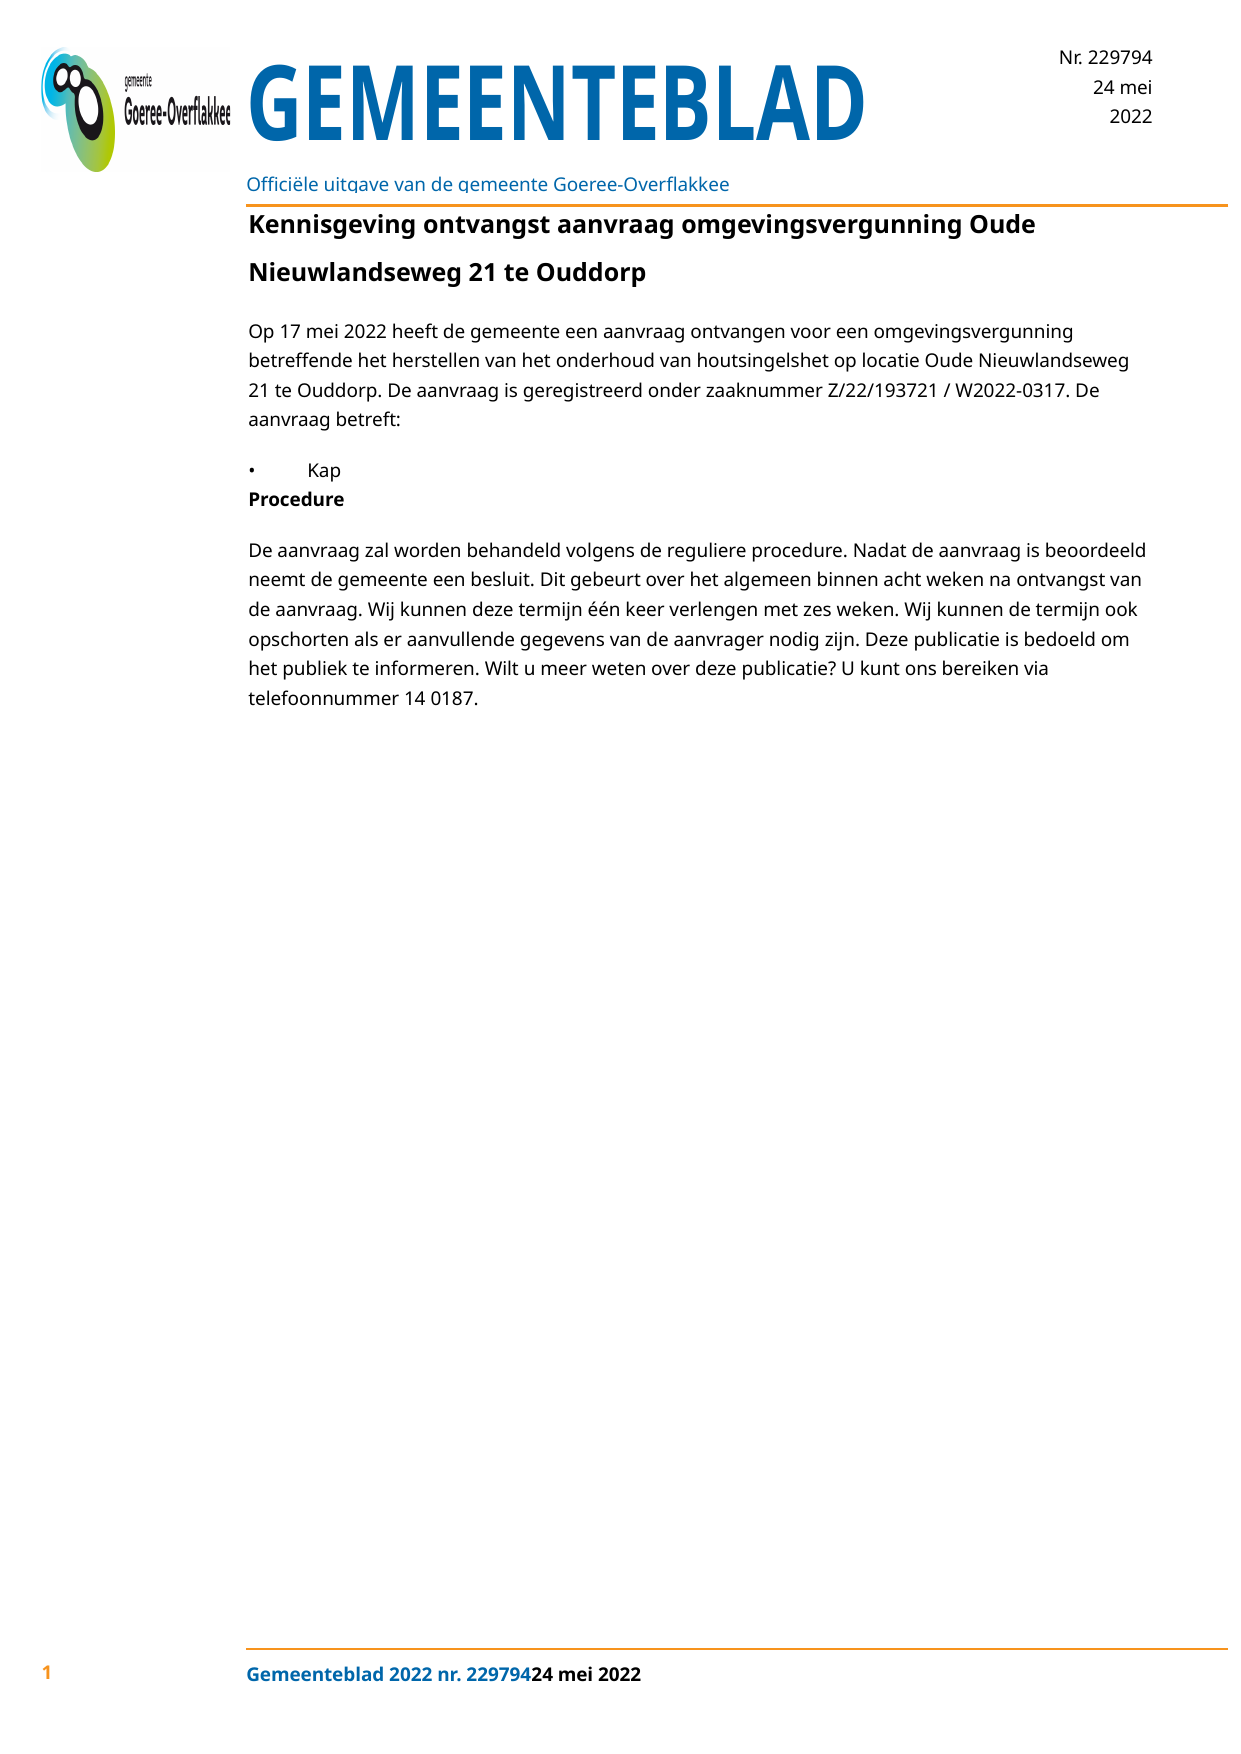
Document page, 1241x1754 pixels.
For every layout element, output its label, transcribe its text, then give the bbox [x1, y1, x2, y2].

text Op 17 mei 2022 heeft de gemeente een aanvraag ontvangen voor een omgevingsvergunning betreffende het herstellen van het onderhoud van houtsingelshet op locatie Oude Nieuwlandseweg 21 te Ouddorp. De aanvraag is geregistreerd onder zaaknummer Z/22/193721 / W2022-0317. De aanvraag betreft: [248, 318, 1152, 432]
text Kennisgeving ontvangst aanvraag omgevingsvergunning Oude Nieuwlandseweg 21 te Ouddorp [248, 207, 1152, 288]
text De aanvraag zal worden behandeld volgens de reguliere procedure. Nadat de aanvraag is beoordeeld neemt de gemeente een besluit. Dit gebeurt over het algemeen binnen acht weken na ontvangst van de aanvraag. Wij kunnen deze termijn één keer verlengen met zes weken. Wij kunnen de termijn ook opschorten als er aanvullende gegevens van de aanvrager nodig zijn. Deze publicatie is bedoeld om het publiek te informeren. Wilt u meer weten over deze publicatie? U kunt ons bereiken via telefoonnummer 14 0187. [248, 537, 1152, 711]
picture [41, 47, 231, 172]
text Procedure [248, 487, 1152, 512]
list Kap [248, 457, 1152, 483]
